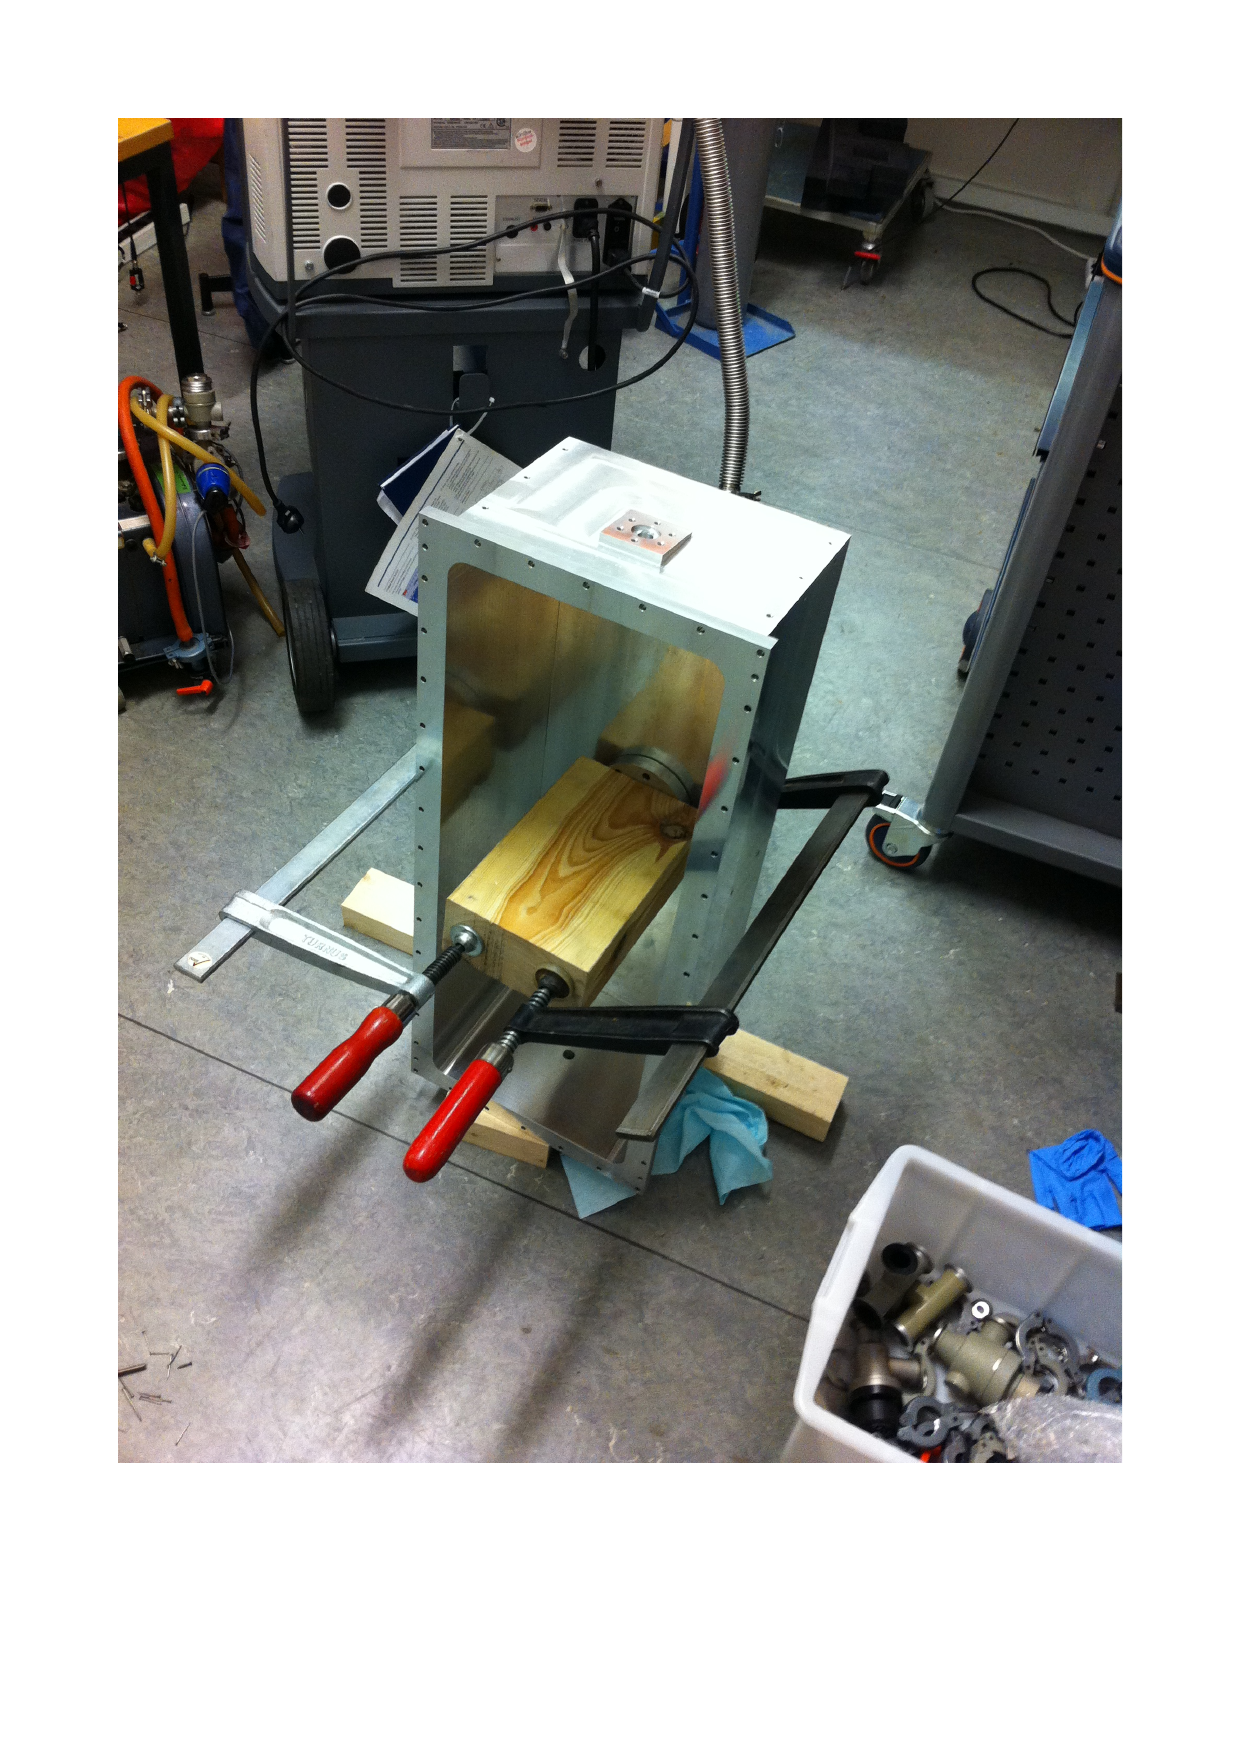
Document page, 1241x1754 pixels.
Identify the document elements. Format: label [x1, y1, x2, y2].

picture [118, 118, 1123, 1463]
